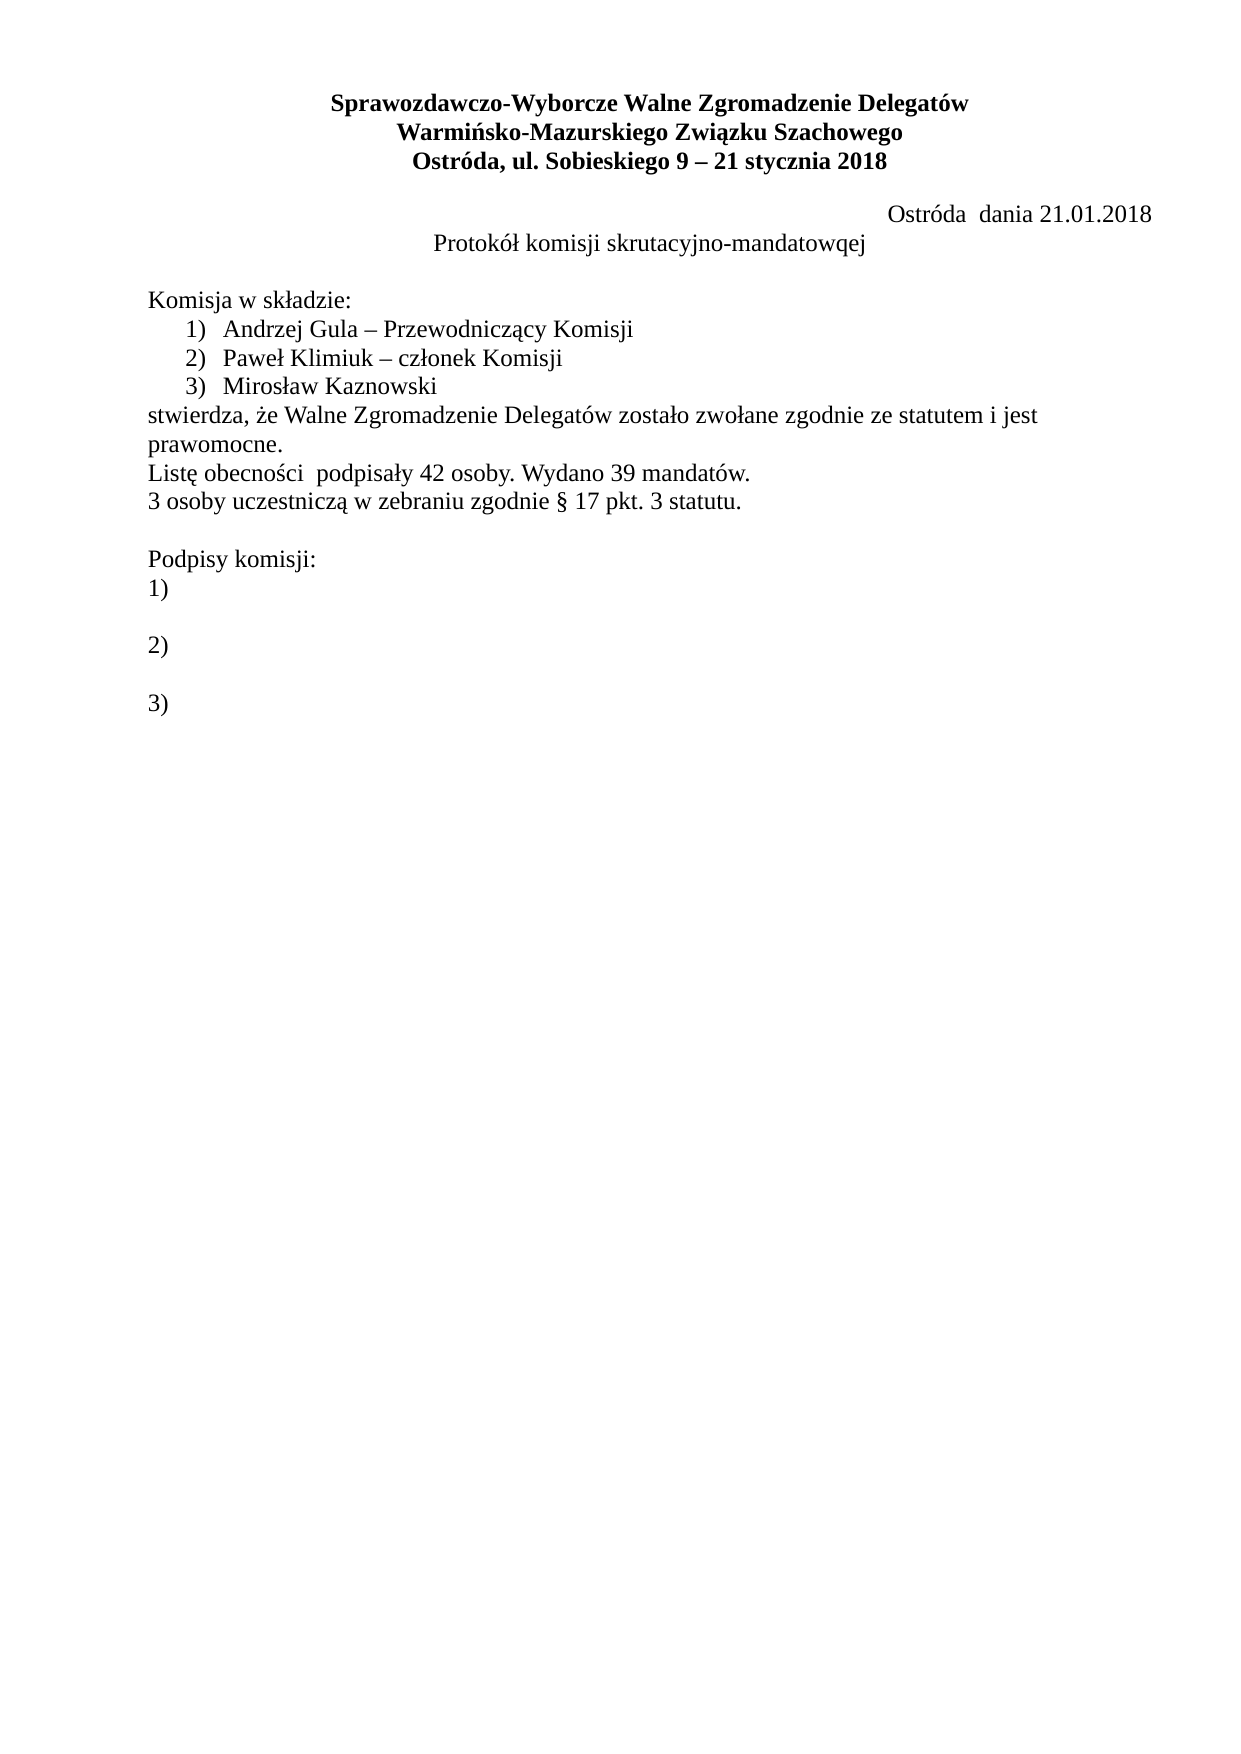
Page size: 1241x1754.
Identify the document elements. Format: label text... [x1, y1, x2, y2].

text Ostróda dania 21.01.2018 [148, 199, 1152, 228]
list Paweł Klimiuk – członek Komisji [185, 343, 1152, 371]
text 3 osoby uczestniczą w zebraniu zgodnie § 17 pkt. 3 statutu. [148, 486, 1152, 515]
list Andrzej Gula – Przewodniczący Komisji [185, 314, 1152, 343]
text 2) 3) [148, 630, 1152, 716]
text stwierdza, że Walne Zgromadzenie Delegatów zostało zwołane zgodnie ze statutem i jest prawomocne. [148, 400, 1152, 458]
text Listę obecności podpisały 42 osoby. Wydano 39 mandatów. [148, 458, 1152, 486]
text Podpisy komisji: [148, 544, 1152, 573]
text Komisja w składzie: [148, 285, 1152, 314]
subtitle Sprawozdawczo-Wyborcze Walne Zgromadzenie Delegatów Warmińsko-Mazurskiego Związku Szachowego Ostróda, ul. Sobieskiego 9 – 21 stycznia 2018 [148, 88, 1152, 175]
text Protokół komisji skrutacyjno-mandatowqej [148, 228, 1152, 256]
list Mirosław Kaznowski [185, 371, 1152, 400]
text 1) [148, 573, 1152, 601]
